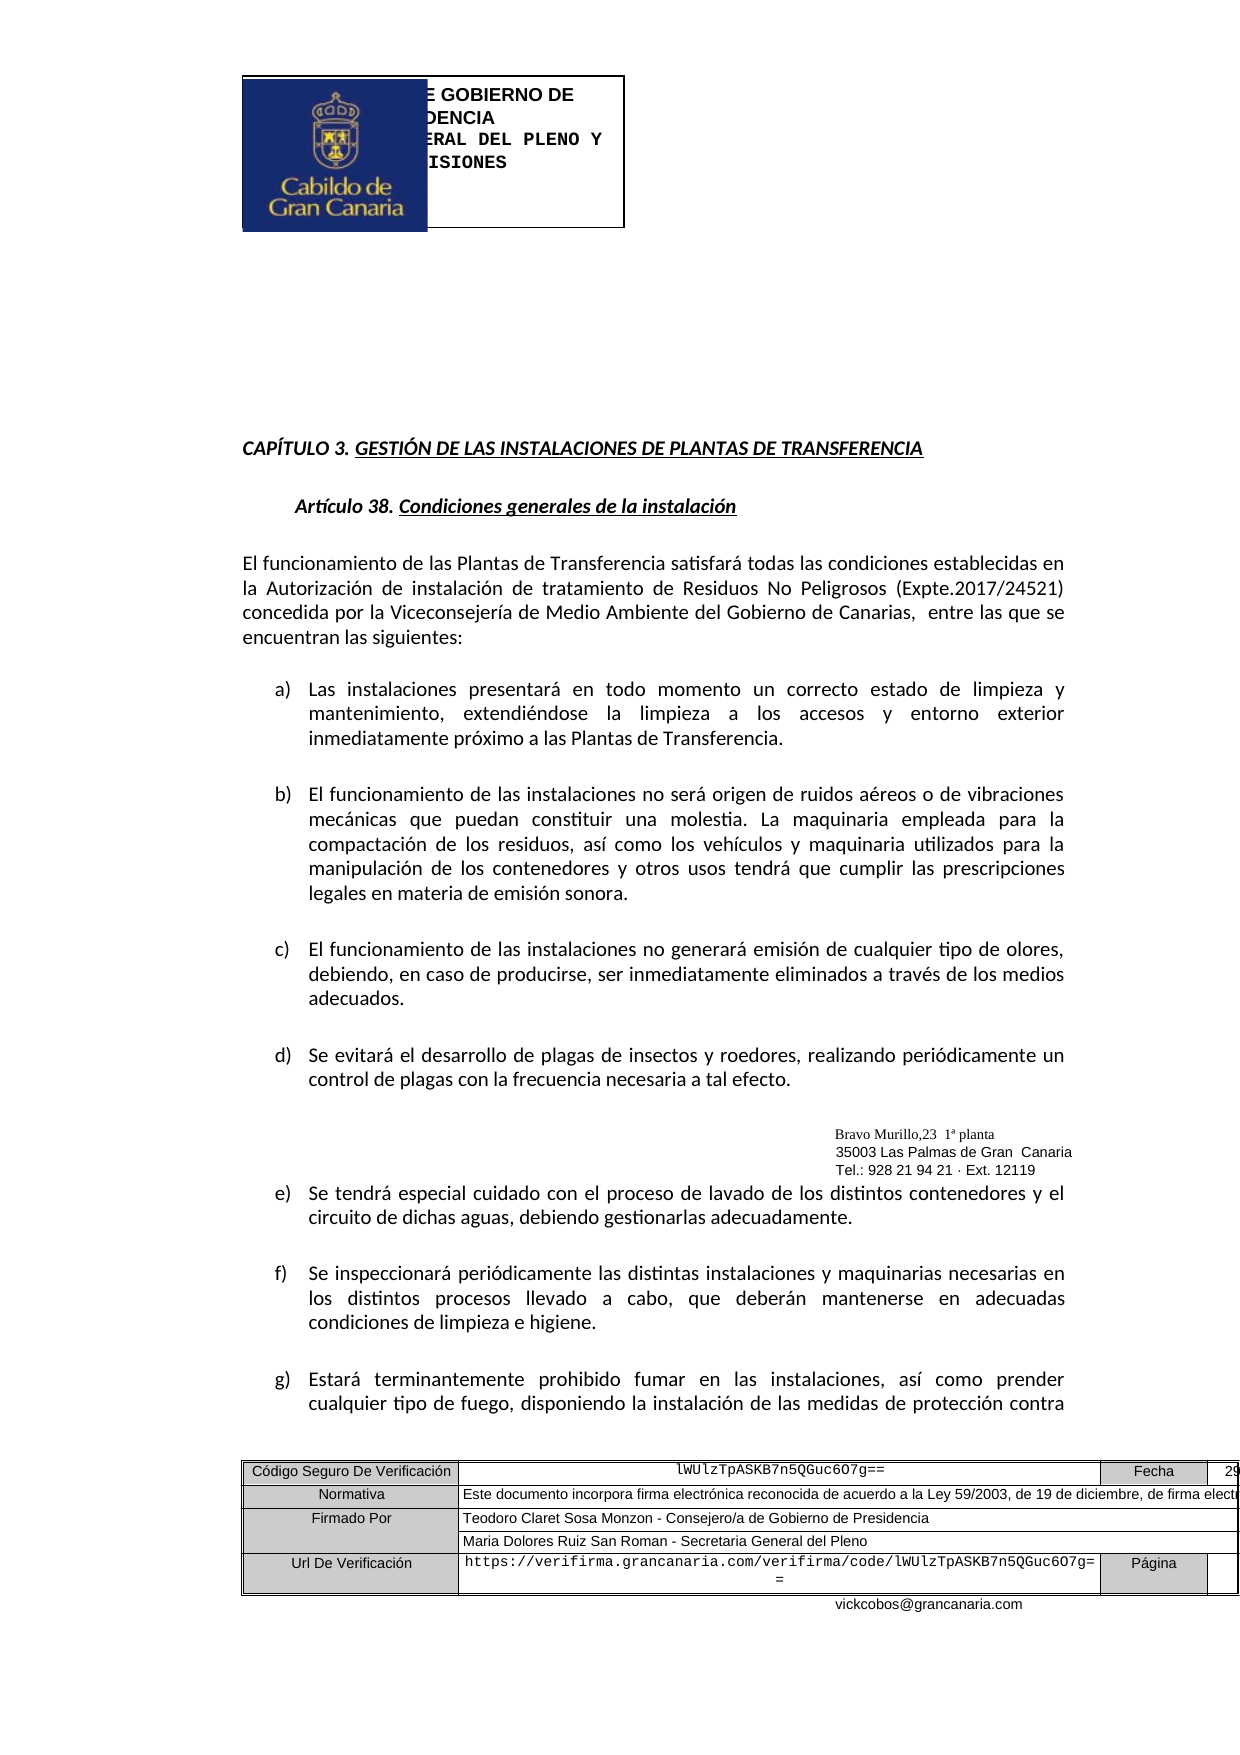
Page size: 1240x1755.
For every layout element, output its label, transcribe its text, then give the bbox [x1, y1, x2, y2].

text 35003 Las Palmas de Gran Canaria [241, 1144, 1128, 1161]
list El funcionamiento de las instalaciones no generará emisión de cualquier tipo de olores, debiendo, en caso de producirse, ser inmediatamente eliminados a través de los medios adecuados. [274, 937, 1066, 1011]
list Se inspeccionará periódicamente las distintas instalaciones y maquinarias necesarias en los distintos procesos llevado a cabo, que deberán mantenerse en adecuadas condiciones de limpieza e higiene. [274, 1261, 1066, 1335]
text El funcionamiento de las Plantas de Transferencia satisfará todas las condiciones establecidas en la Autorización de instalación de tratamiento de Residuos No Peligrosos (Expte.2017/24521) concedida por la Viceconsejería de Medio Ambiente del Gobierno de Canarias, entre las que se encuentran las siguientes: [242, 551, 1066, 650]
list Las instalaciones presentará en todo momento un correcto estado de limpieza y mantenimiento, extendiéndose la limpieza a los accesos y entorno exterior inmediatamente próximo a las Plantas de Transferencia. [274, 677, 1066, 751]
list Se tendrá especial cuidado con el proceso de lavado de los distintos contenedores y el circuito de dichas aguas, debiendo gestionarlas adecuadamente. [274, 1180, 1066, 1229]
list Se evitará el desarrollo de plagas de insectos y roedores, realizando periódicamente un control de plagas con la frecuencia necesaria a tal efecto. [274, 1042, 1066, 1092]
subtitle Artículo 38. Condiciones generales de la instalación [295, 493, 1128, 518]
list Estará terminantemente prohibido fumar en las instalaciones, así como prender cualquier tipo de fuego, disponiendo la instalación de las medidas de protección contra [274, 1366, 1066, 1416]
text Tel.: 928 21 94 21 · Ext. 12119 [241, 1162, 1128, 1179]
subtitle CAPÍTULO 3. GESTIÓN DE LAS INSTALACIONES DE PLANTAS DE TRANSFERENCIA [242, 435, 1128, 460]
list El funcionamiento de las instalaciones no será origen de ruidos aéreos o de vibraciones mecánicas que puedan constituir una molestia. La maquinaria empleada para la compactación de los residuos, así como los vehículos y maquinaria utilizados para la manipulación de los contenedores y otros usos tendrá que cumplir las prescripciones legales en materia de emisión sonora. [274, 782, 1066, 906]
text Bravo Murillo,23 1ª planta [241, 1126, 1128, 1142]
